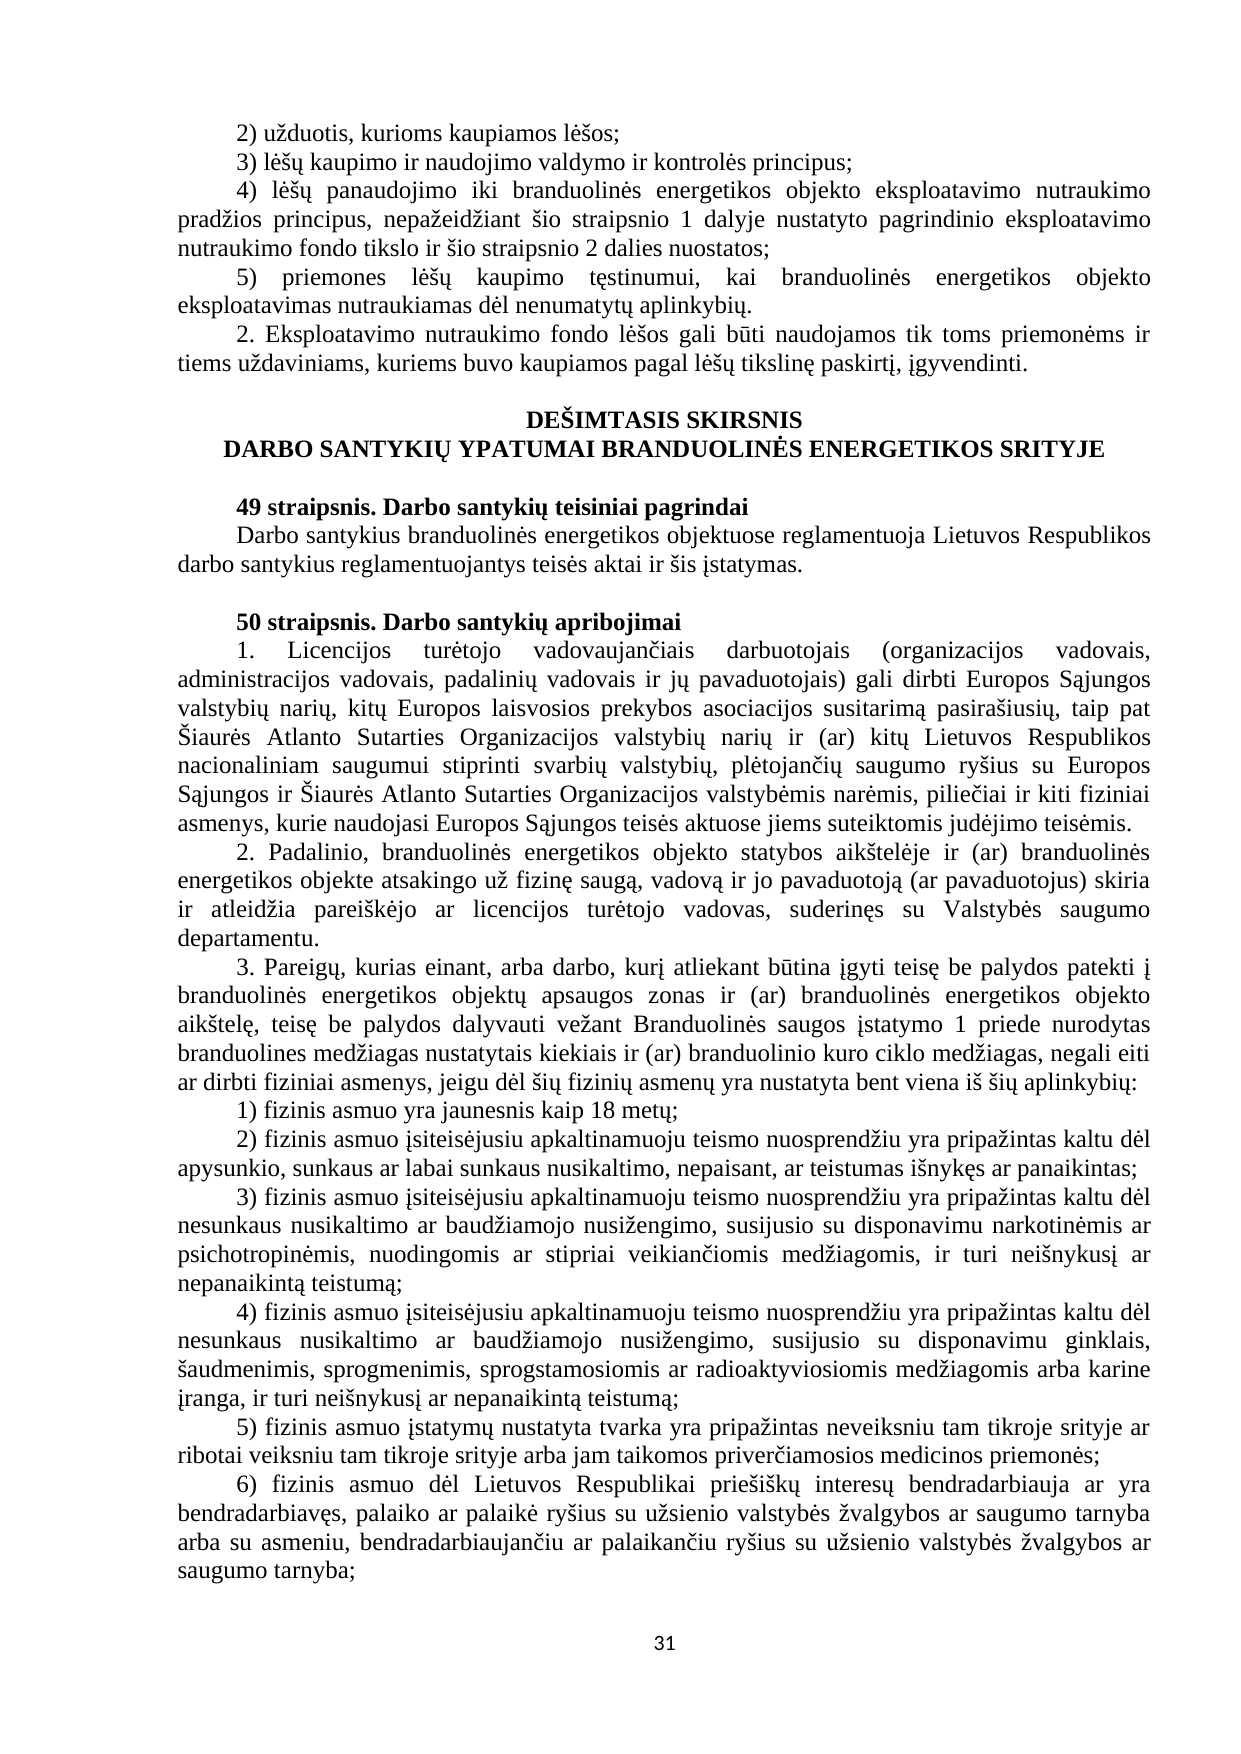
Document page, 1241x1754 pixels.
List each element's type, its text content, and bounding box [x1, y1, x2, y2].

text 50 straipsnis. Darbo santykių apribojimai [177, 607, 1152, 636]
text 4) fizinis asmuo įsiteisėjusiu apkaltinamuoju teismo nuosprendžiu yra pripažintas kaltu dėl nesunkaus nusikaltimo ar baudžiamojo nusižengimo, susijusio su disponavimu ginklais, šaudmenimis, sprogmenimis, sprogstamosiomis ar radioaktyviosiomis medžiagomis arba karine įranga, ir turi neišnykusį ar nepanaikintą teistumą; [177, 1297, 1152, 1412]
text 2) fizinis asmuo įsiteisėjusiu apkaltinamuoju teismo nuosprendžiu yra pripažintas kaltu dėl apysunkio, sunkaus ar labai sunkaus nusikaltimo, nepaisant, ar teistumas išnykęs ar panaikintas; [177, 1124, 1152, 1182]
text 3. Pareigų, kurias einant, arba darbo, kurį atliekant būtina įgyti teisę be palydos patekti į branduolinės energetikos objektų apsaugos zonas ir (ar) branduolinės energetikos objekto aikštelę, teisę be palydos dalyvauti vežant Branduolinės saugos įstatymo 1 priede nurodytas branduolines medžiagas nustatytais kiekiais ir (ar) branduolinio kuro ciklo medžiagas, negali eiti ar dirbti fiziniai asmenys, jeigu dėl šių fizinių asmenų yra nustatyta bent viena iš šių aplinkybių: [177, 952, 1152, 1096]
text 3) fizinis asmuo įsiteisėjusiu apkaltinamuoju teismo nuosprendžiu yra pripažintas kaltu dėl nesunkaus nusikaltimo ar baudžiamojo nusižengimo, susijusio su disponavimu narkotinėmis ar psichotropinėmis, nuodingomis ar stipriai veikiančiomis medžiagomis, ir turi neišnykusį ar nepanaikintą teistumą; [177, 1182, 1152, 1297]
text 2) užduotis, kurioms kaupiamos lėšos; [177, 118, 1152, 147]
text 6) fizinis asmuo dėl Lietuvos Respublikai priešiškų interesų bendradarbiauja ar yra bendradarbiavęs, palaiko ar palaikė ryšius su užsienio valstybės žvalgybos ar saugumo tarnyba arba su asmeniu, bendradarbiaujančiu ar palaikančiu ryšius su užsienio valstybės žvalgybos ar saugumo tarnyba; [177, 1469, 1152, 1584]
text DEŠIMTASIS SKIRSNIS [177, 406, 1152, 434]
text 5) priemones lėšų kaupimo tęstinumui, kai branduolinės energetikos objekto eksploatavimas nutraukiamas dėl nenumatytų aplinkybių. [177, 262, 1152, 319]
text 2. Eksploatavimo nutraukimo fondo lėšos gali būti naudojamos tik toms priemonėms ir tiems uždaviniams, kuriems buvo kaupiamos pagal lėšų tikslinę paskirtį, įgyvendinti. [177, 319, 1152, 377]
text DARBO SANTYKIŲ YPATUMAI BRANDUOLINĖS ENERGETIKOS SRITYJE [177, 434, 1152, 463]
text 49 straipsnis. Darbo santykių teisiniai pagrindai [177, 492, 1152, 521]
text 4) lėšų panaudojimo iki branduolinės energetikos objekto eksploatavimo nutraukimo pradžios principus, nepažeidžiant šio straipsnio 1 dalyje nustatyto pagrindinio eksploatavimo nutraukimo fondo tikslo ir šio straipsnio 2 dalies nuostatos; [177, 176, 1152, 262]
text 1. Licencijos turėtojo vadovaujančiais darbuotojais (organizacijos vadovais, administracijos vadovais, padalinių vadovais ir jų pavaduotojais) gali dirbti Europos Sąjungos valstybių narių, kitų Europos laisvosios prekybos asociacijos susitarimą pasirašiusių, taip pat Šiaurės Atlanto Sutarties Organizacijos valstybių narių ir (ar) kitų Lietuvos Respublikos nacionaliniam saugumui stiprinti svarbių valstybių, plėtojančių saugumo ryšius su Europos Sąjungos ir Šiaurės Atlanto Sutarties Organizacijos valstybėmis narėmis, piliečiai ir kiti fiziniai asmenys, kurie naudojasi Europos Sąjungos teisės aktuose jiems suteiktomis judėjimo teisėmis. [177, 636, 1152, 837]
text Darbo santykius branduolinės energetikos objektuose reglamentuoja Lietuvos Respublikos darbo santykius reglamentuojantys teisės aktai ir šis įstatymas. [177, 521, 1152, 578]
text 1) fizinis asmuo yra jaunesnis kaip 18 metų; [177, 1096, 1152, 1124]
text 2. Padalinio, branduolinės energetikos objekto statybos aikštelėje ir (ar) branduolinės energetikos objekte atsakingo už fizinę saugą, vadovą ir jo pavaduotoją (ar pavaduotojus) skiria ir atleidžia pareiškėjo ar licencijos turėtojo vadovas, suderinęs su Valstybės saugumo departamentu. [177, 837, 1152, 952]
text 5) fizinis asmuo įstatymų nustatyta tvarka yra pripažintas neveiksniu tam tikroje srityje ar ribotai veiksniu tam tikroje srityje arba jam taikomos priverčiamosios medicinos priemonės; [177, 1412, 1152, 1469]
text 3) lėšų kaupimo ir naudojimo valdymo ir kontrolės principus; [177, 147, 1152, 176]
